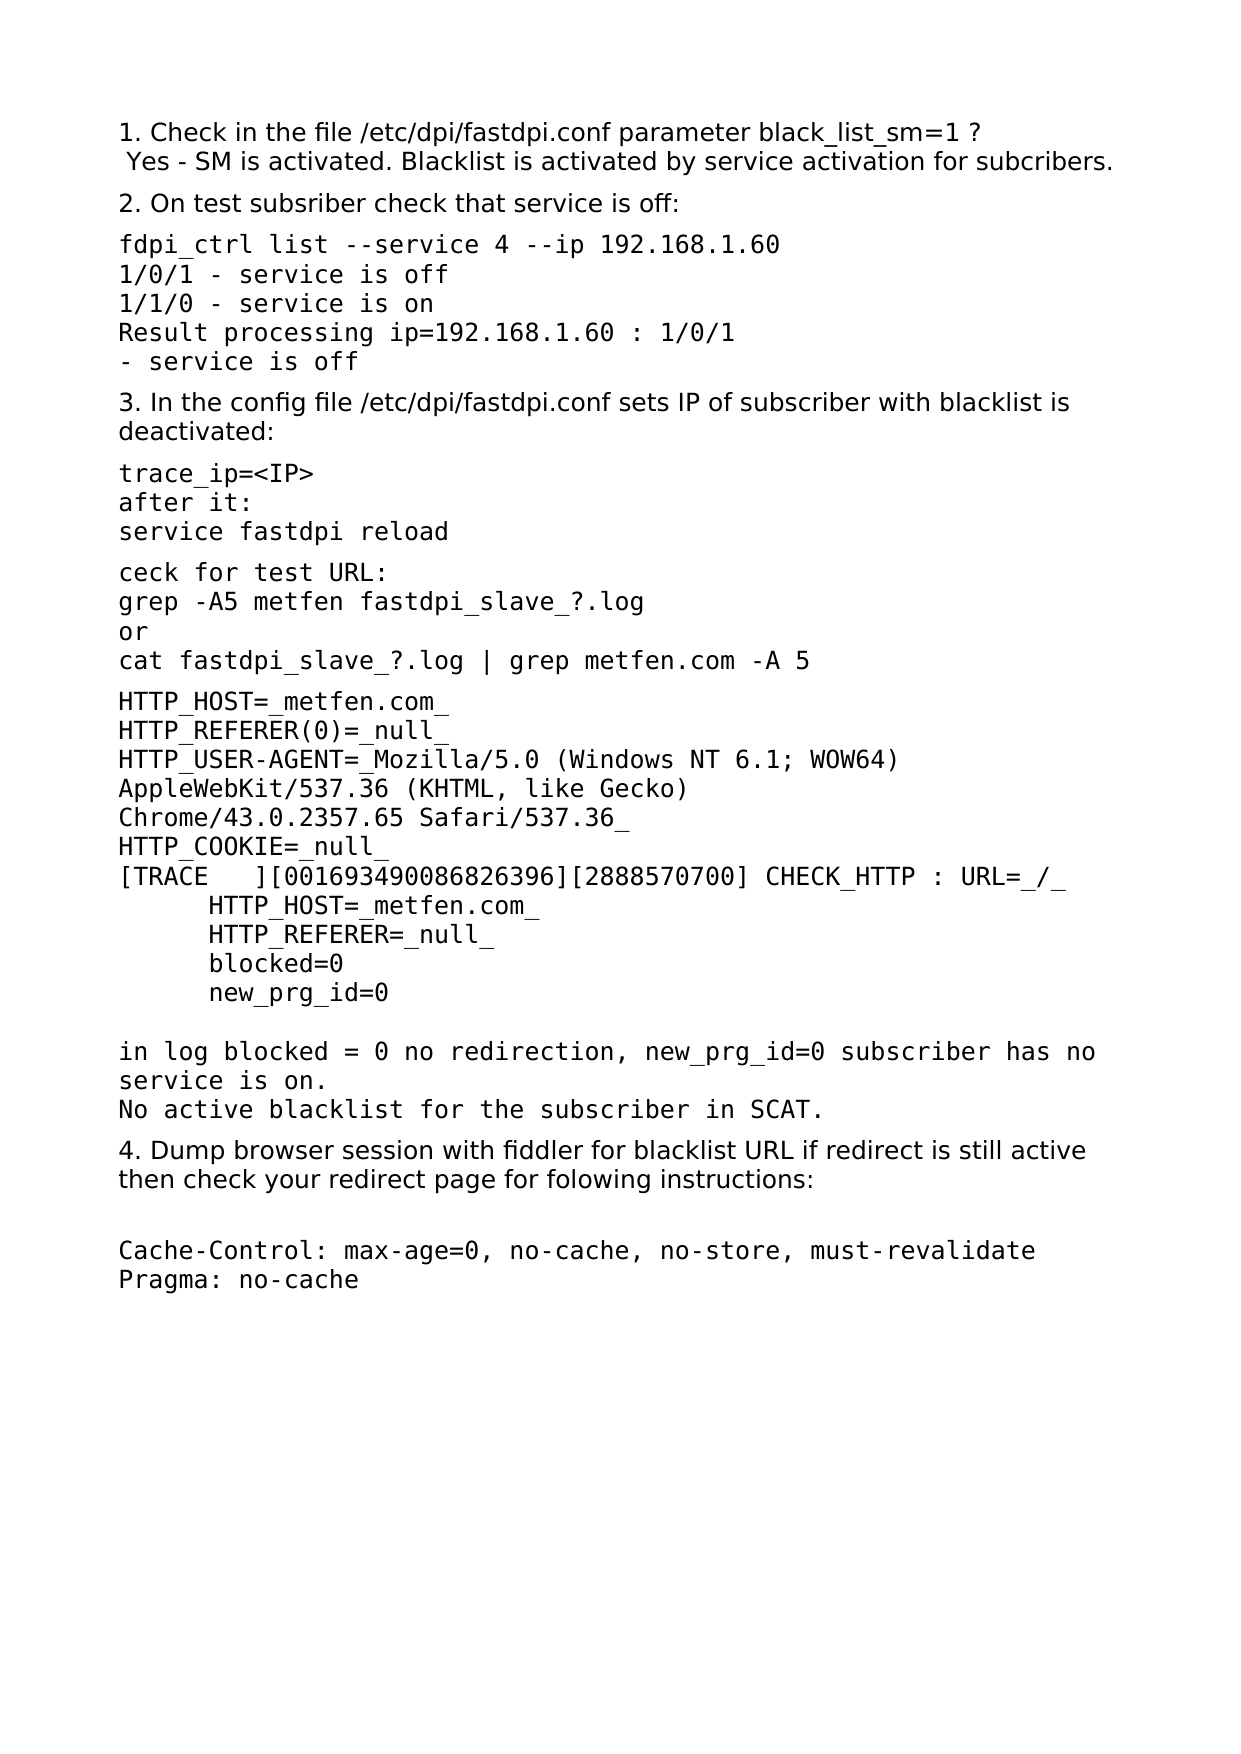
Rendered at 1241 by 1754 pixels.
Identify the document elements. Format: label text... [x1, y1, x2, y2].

text 4. Dump browser session with fiddler for blacklist URL if redirect is still active then check your redirect page for folowing instructions: [118, 1136, 1122, 1223]
text ceck for test URL: grep -A5 metfen fastdpi_slave_?.log or cat fastdpi_slave_?.log | grep metfen.com -A 5 [118, 558, 1122, 675]
text trace_ip=<IP> after it: service fastdpi reload [118, 459, 1122, 547]
text HTTP_HOST=_metfen.com_ HTTP_REFERER(0)=_null_ HTTP_USER-AGENT=_Mozilla/5.0 (Windows NT 6.1; WOW64) AppleWebKit/537.36 (KHTML, like Gecko) Chrome/43.0.2357.65 Safari/537.36_ HTTP_COOKIE=_null_ [TRACE ][001693490086826396][2888570700] CHECK_HTTP : URL=_/_ HTTP_HOST=_metfen.com_ HTTP_REFERER=_null_ blocked=0 new_prg_id=0 in log blocked = 0 no redirection, new_prg_id=0 subscriber has no service is on. No active blacklist for the subscriber in SCAT. [118, 687, 1122, 1124]
text 2. On test subsriber check that service is off: [118, 189, 1122, 218]
text 3. In the config file /etc/dpi/fastdpi.conf sets IP of subscriber with blacklist is deactivated: [118, 388, 1122, 447]
text 1. Check in the file /etc/dpi/fastdpi.conf parameter black_list_sm=1 ? Yes - SM is activated. Blacklist is activated by service activation for subcribers. [118, 118, 1122, 176]
text fdpi_ctrl list --service 4 --ip 192.168.1.60 1/0/1 - service is off 1/1/0 - service is on Result processing ip=192.168.1.60 : 1/0/1 - service is off [118, 231, 1122, 376]
text Cache-Control: max-age=0, no-cache, no-store, must-revalidate Pragma: no-cache [118, 1236, 1122, 1294]
